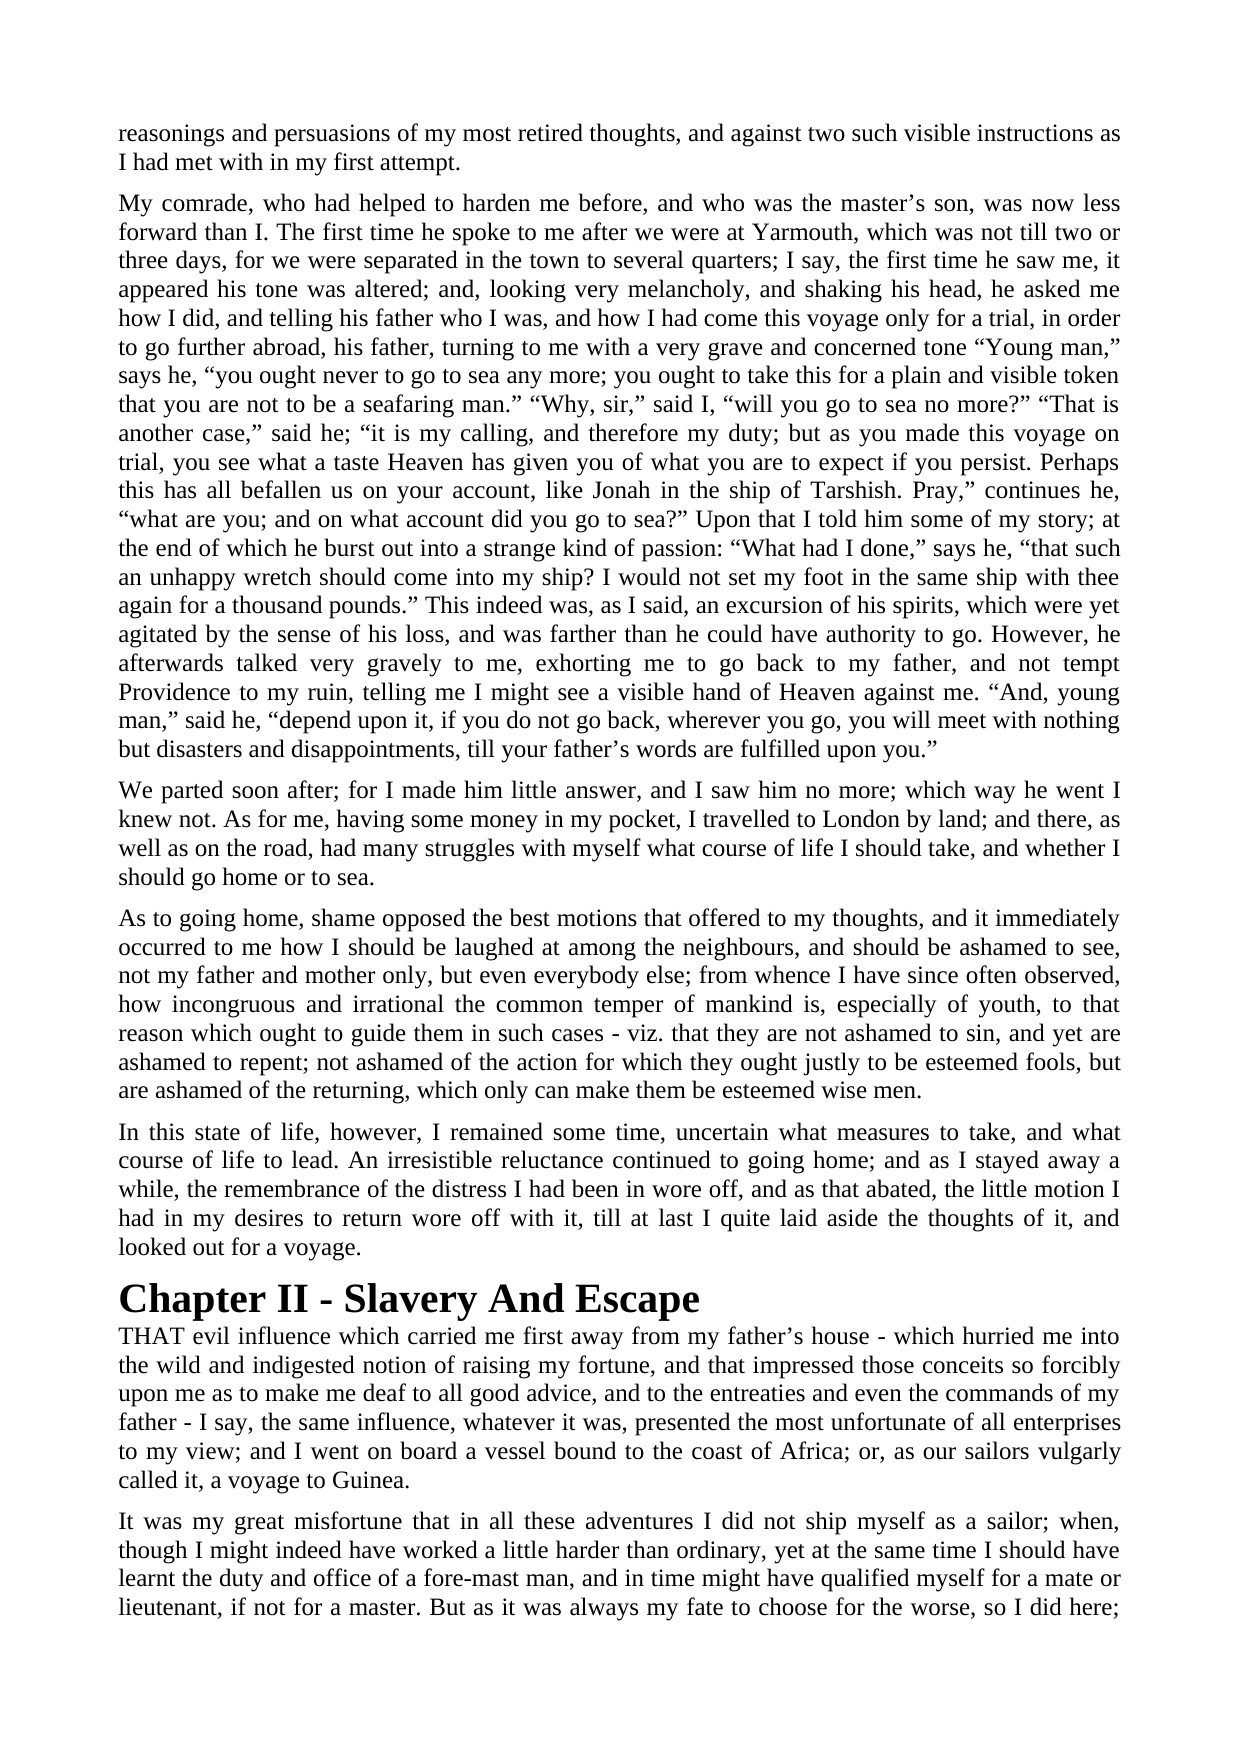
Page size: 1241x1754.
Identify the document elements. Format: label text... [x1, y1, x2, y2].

text My comrade, who had helped to harden me before, and who was the master’s son, was now less forward than I. The first time he spoke to me after we were at Yarmouth, which was not till two or three days, for we were separated in the town to several quarters; I say, the first time he saw me, it appeared his tone was altered; and, looking very melancholy, and shaking his head, he asked me how I did, and telling his father who I was, and how I had come this voyage only for a trial, in order to go further abroad, his father, turning to me with a very grave and concerned tone “Young man,” says he, “you ought never to go to sea any more; you ought to take this for a plain and visible token that you are not to be a seafaring man.” “Why, sir,” said I, “will you go to sea no more?” “That is another case,” said he; “it is my calling, and therefore my duty; but as you made this voyage on trial, you see what a taste Heaven has given you of what you are to expect if you persist. Perhaps this has all befallen us on your account, like Jonah in the ship of Tarshish. Pray,” continues he, “what are you; and on what account did you go to sea?” Upon that I told him some of my story; at the end of which he burst out into a strange kind of passion: “What had I done,” says he, “that such an unhappy wretch should come into my ship? I would not set my foot in the same ship with thee again for a thousand pounds.” This indeed was, as I said, an excursion of his spirits, which were yet agitated by the sense of his loss, and was farther than he could have authority to go. However, he afterwards talked very gravely to me, exhorting me to go back to my father, and not tempt Providence to my ruin, telling me I might see a visible hand of Heaven against me. “And, young man,” said he, “depend upon it, if you do not go back, wherever you go, you will meet with nothing but disasters and disappointments, till your father’s words are fulfilled upon you.” [118, 188, 1122, 763]
text THAT evil influence which carried me first away from my father’s house - which hurried me into the wild and indigested notion of raising my fortune, and that impressed those conceits so forcibly upon me as to make me deaf to all good advice, and to the entreaties and even the commands of my father - I say, the same influence, whatever it was, presented the most unfortunate of all enterprises to my view; and I went on board a vessel bound to the coast of Africa; or, as our sailors vulgarly called it, a voyage to Guinea. [118, 1321, 1122, 1493]
text reasonings and persuasions of my most retired thoughts, and against two such visible instructions as I had met with in my first attempt. [118, 118, 1122, 176]
text We parted soon after; for I made him little answer, and I saw him no more; which way he went I knew not. As for me, having some money in my pocket, I travelled to London by land; and there, as well as on the road, had many struggles with myself what course of life I should take, and whether I should go home or to sea. [118, 776, 1122, 891]
subtitle Chapter II - Slavery And Escape [118, 1273, 1122, 1321]
text It was my great misfortune that in all these adventures I did not ship myself as a sailor; when, though I might indeed have worked a little harder than ordinary, yet at the same time I should have learnt the duty and office of a fore-mast man, and in time might have qualified myself for a mate or lieutenant, if not for a master. But as it was always my fate to choose for the worse, so I did here; [118, 1506, 1122, 1621]
text In this state of life, however, I remained some time, uncertain what measures to take, and what course of life to lead. An irresistible reluctance continued to going home; and as I stayed away a while, the remembrance of the distress I had been in wore off, and as that abated, the little motion I had in my desires to return wore off with it, till at last I quite laid aside the thoughts of it, and looked out for a voyage. [118, 1117, 1122, 1261]
text As to going home, shame opposed the best motions that offered to my thoughts, and it immediately occurred to me how I should be laughed at among the neighbours, and should be ashamed to see, not my father and mother only, but even everybody else; from whence I have since often observed, how incongruous and irrational the common temper of mankind is, especially of youth, to that reason which ought to guide them in such cases - viz. that they are not ashamed to sin, and yet are ashamed to repent; not ashamed of the action for which they ought justly to be esteemed fools, but are ashamed of the returning, which only can make them be esteemed wise men. [118, 903, 1122, 1104]
